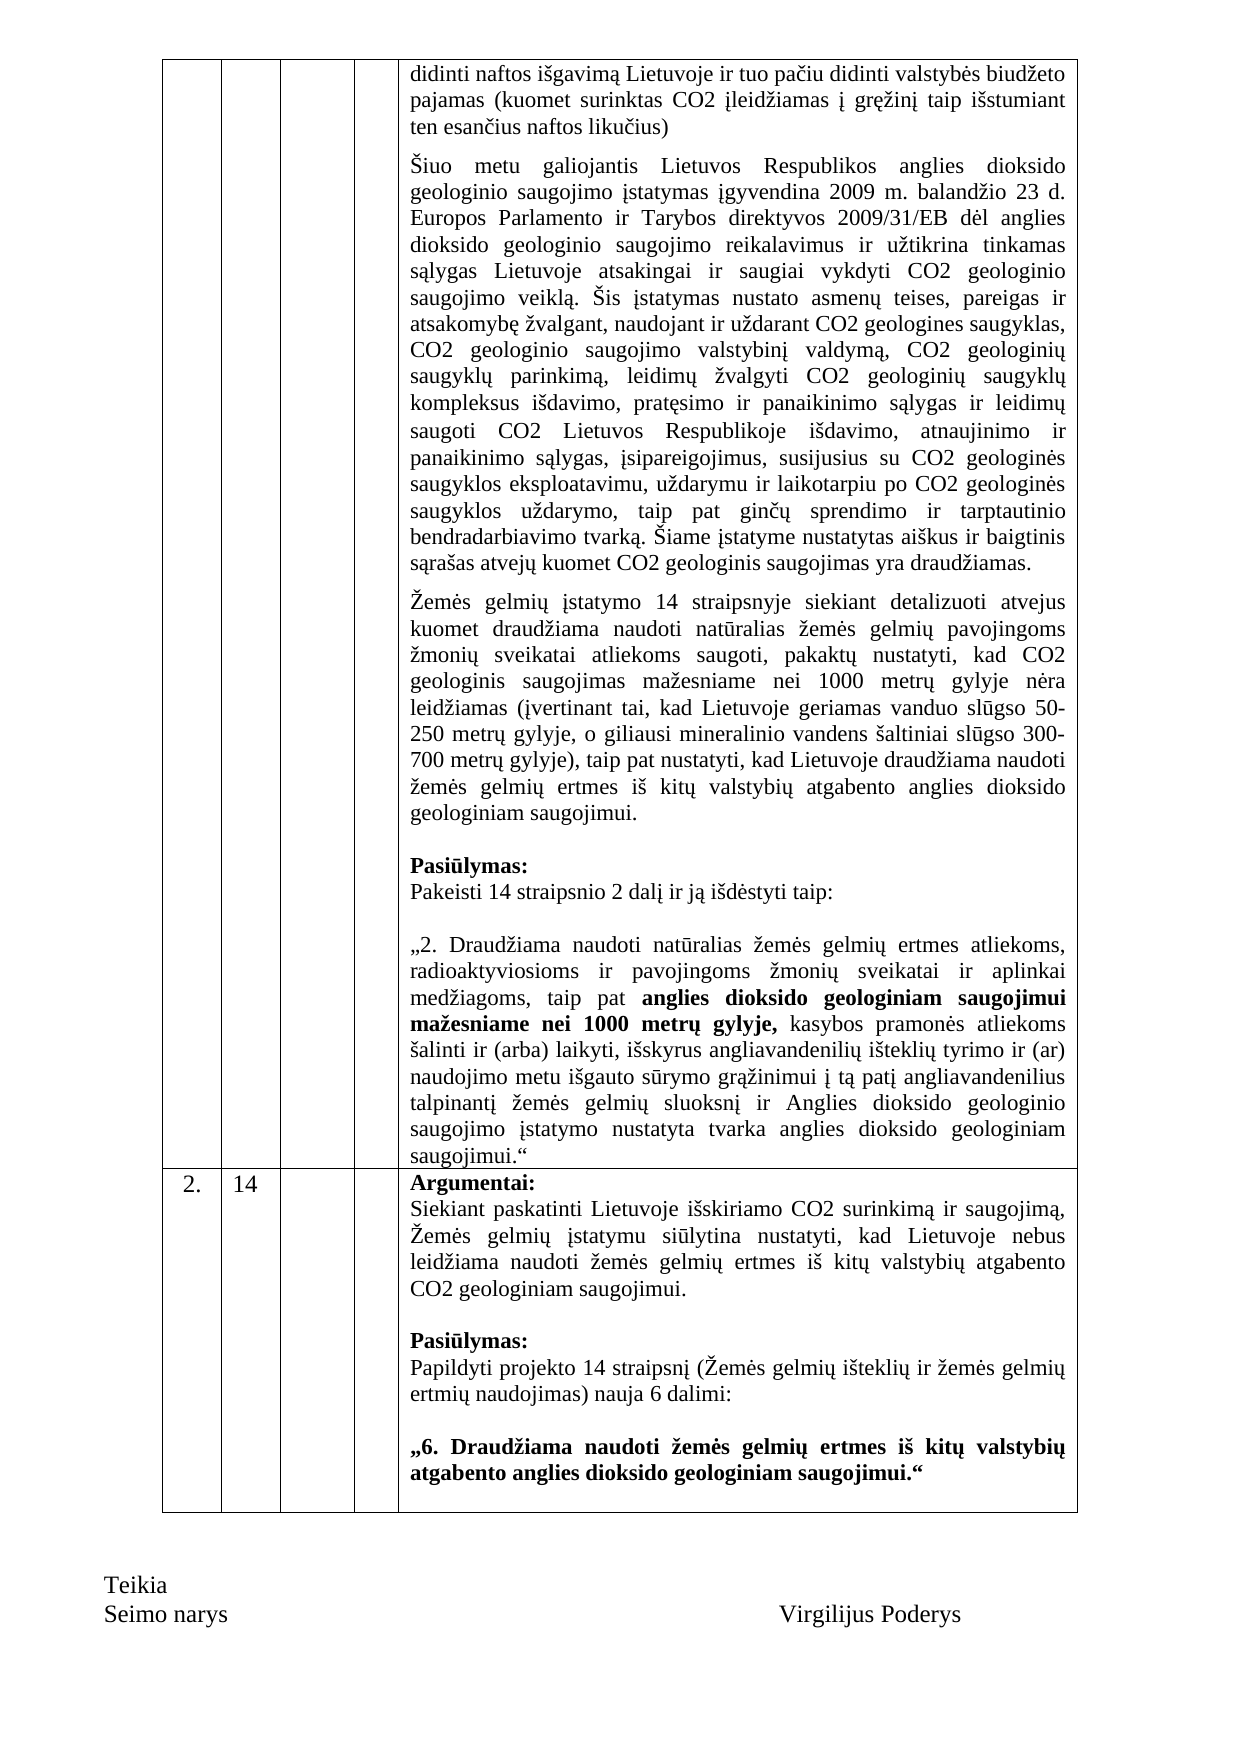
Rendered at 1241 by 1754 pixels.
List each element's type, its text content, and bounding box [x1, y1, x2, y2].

table_cell [222, 60, 280, 1168]
text Teikia [103, 1570, 1137, 1599]
table_cell didinti naftos išgavimą Lietuvoje ir tuo pačiu didinti valstybės biudžeto pajamas (kuomet surinktas CO2 įleidžiamas į gręžinį taip išstumiant ten esančius naftos likučius) Šiuo metu galiojantis Lietuvos Respublikos anglies dioksido geologinio saugojimo įstatymas įgyvendina 2009 m. balandžio 23 d. Europos Parlamento ir Tarybos direktyvos 2009/31/EB dėl anglies dioksido geologinio saugojimo reikalavimus ir užtikrina tinkamas sąlygas Lietuvoje atsakingai ir saugiai vykdyti CO2 geologinio saugojimo veiklą. Šis įstatymas nustato asmenų teises, pareigas ir atsakomybę žvalgant, naudojant ir uždarant CO2 geologines saugyklas, CO2 geologinio saugojimo valstybinį valdymą, CO2 geologinių saugyklų parinkimą, leidimų žvalgyti CO2 geologinių saugyklų kompleksus išdavimo, pratęsimo ir panaikinimo sąlygas ir leidimų saugoti CO2 Lietuvos Respublikoje išdavimo, atnaujinimo ir panaikinimo sąlygas, įsipareigojimus, susijusius su CO2 geologinės saugyklos eksploatavimu, uždarymu ir laikotarpiu po CO2 geologinės saugyklos uždarymo, taip pat ginčų sprendimo ir tarptautinio bendradarbiavimo tvarką. Šiame įstatyme nustatytas aiškus ir baigtinis sąrašas atvejų kuomet CO2 geologinis saugojimas yra draudžiamas. Žemės gelmių įstatymo 14 straipsnyje siekiant detalizuoti atvejus kuomet draudžiama naudoti natūralias žemės gelmių pavojingoms žmonių sveikatai atliekoms saugoti, pakaktų nustatyti, kad CO2 geologinis saugojimas mažesniame nei 1000 metrų gylyje nėra leidžiamas (įvertinant tai, kad Lietuvoje geriamas vanduo slūgso 50-250 metrų gylyje, o giliausi mineralinio vandens šaltiniai slūgso 300-700 metrų gylyje), taip pat nustatyti, kad Lietuvoje draudžiama naudoti žemės gelmių ertmes iš kitų valstybių atgabento anglies dioksido geologiniam saugojimui. Pasiūlymas: Pakeisti 14 straipsnio 2 dalį ir ją išdėstyti taip: „2. Draudžiama naudoti natūralias žemės gelmių ertmes atliekoms, radioaktyviosioms ir pavojingoms žmonių sveikatai ir aplinkai medžiagoms, taip pat anglies dioksido geologiniam saugojimui mažesniame nei 1000 metrų gylyje, kasybos pramonės atliekoms šalinti ir (arba) laikyti, išskyrus angliavandenilių išteklių tyrimo ir (ar) naudojimo metu išgauto sūrymo grąžinimui į tą patį angliavandenilius talpinantį žemės gelmių sluoksnį ir Anglies dioksido geologinio saugojimo įstatymo nustatyta tvarka anglies dioksido geologiniam saugojimui.“ [399, 60, 1077, 1168]
table_cell [355, 1169, 398, 1512]
table_cell Argumentai: Siekiant paskatinti Lietuvoje išskiriamo CO2 surinkimą ir saugojimą, Žemės gelmių įstatymu siūlytina nustatyti, kad Lietuvoje nebus leidžiama naudoti žemės gelmių ertmes iš kitų valstybių atgabento CO2 geologiniam saugojimui. Pasiūlymas: Papildyti projekto 14 straipsnį (Žemės gelmių išteklių ir žemės gelmių ertmių naudojimas) nauja 6 dalimi: „6. Draudžiama naudoti žemės gelmių ertmes iš kitų valstybių atgabento anglies dioksido geologiniam saugojimui.“ [399, 1169, 1077, 1512]
table_cell 14 [222, 1169, 280, 1512]
table_cell 2. [163, 1169, 221, 1512]
table_cell [281, 60, 354, 1168]
table_cell [163, 60, 221, 1168]
text Seimo narys Virgilijus Poderys [103, 1599, 1137, 1657]
table_cell [281, 1169, 354, 1512]
table_cell [355, 60, 398, 1168]
